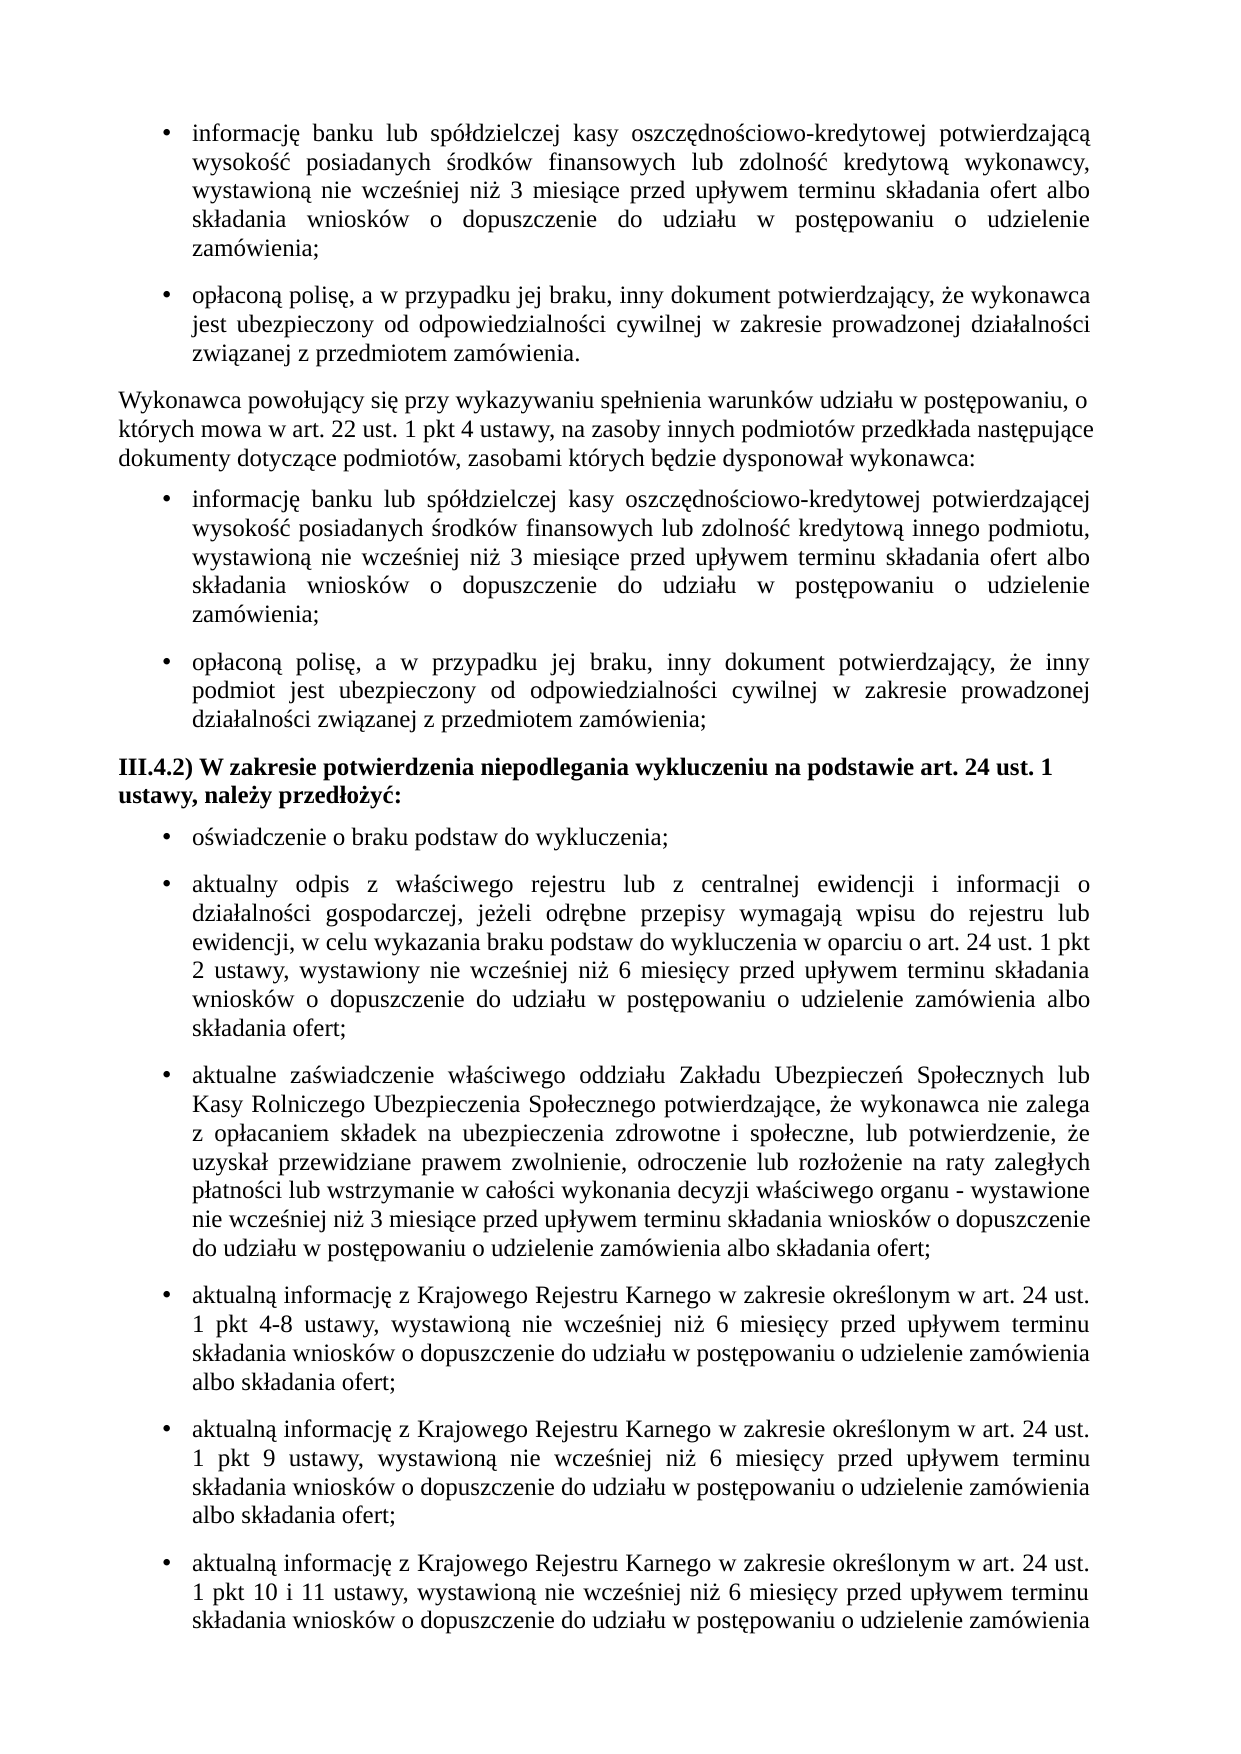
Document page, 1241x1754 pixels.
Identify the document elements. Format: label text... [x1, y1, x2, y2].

list aktualne zaświadczenie właściwego oddziału Zakładu Ubezpieczeń Społecznych lub Kasy Rolniczego Ubezpieczenia Społecznego potwierdzające, że wykonawca nie zalega z opłacaniem składek na ubezpieczenia zdrowotne i społeczne, lub potwierdzenie, że uzyskał przewidziane prawem zwolnienie, odroczenie lub rozłożenie na raty zaległych płatności lub wstrzymanie w całości wykonania decyzji właściwego organu - wystawione nie wcześniej niż 3 miesiące przed upływem terminu składania wniosków o dopuszczenie do udziału w postępowaniu o udzielenie zamówienia albo składania ofert; [162, 1061, 1091, 1262]
list informację banku lub spółdzielczej kasy oszczędnościowo-kredytowej potwierdzającej wysokość posiadanych środków finansowych lub zdolność kredytową innego podmiotu, wystawioną nie wcześniej niż 3 miesiące przed upływem terminu składania ofert albo składania wniosków o dopuszczenie do udziału w postępowaniu o udzielenie zamówienia; [162, 484, 1091, 628]
list aktualną informację z Krajowego Rejestru Karnego w zakresie określonym w art. 24 ust. 1 pkt 10 i 11 ustawy, wystawioną nie wcześniej niż 6 miesięcy przed upływem terminu składania wniosków o dopuszczenie do udziału w postępowaniu o udzielenie zamówienia [162, 1548, 1091, 1634]
list informację banku lub spółdzielczej kasy oszczędnościowo-kredytowej potwierdzającą wysokość posiadanych środków finansowych lub zdolność kredytową wykonawcy, wystawioną nie wcześniej niż 3 miesiące przed upływem terminu składania ofert albo składania wniosków o dopuszczenie do udziału w postępowaniu o udzielenie zamówienia; [162, 118, 1091, 262]
list aktualną informację z Krajowego Rejestru Karnego w zakresie określonym w art. 24 ust. 1 pkt 9 ustawy, wystawioną nie wcześniej niż 6 miesięcy przed upływem terminu składania wniosków o dopuszczenie do udziału w postępowaniu o udzielenie zamówienia albo składania ofert; [162, 1414, 1091, 1529]
list aktualny odpis z właściwego rejestru lub z centralnej ewidencji i informacji o działalności gospodarczej, jeżeli odrębne przepisy wymagają wpisu do rejestru lub ewidencji, w celu wykazania braku podstaw do wykluczenia w oparciu o art. 24 ust. 1 pkt 2 ustawy, wystawiony nie wcześniej niż 6 miesięcy przed upływem terminu składania wniosków o dopuszczenie do udziału w postępowaniu o udzielenie zamówienia albo składania ofert; [162, 869, 1091, 1042]
list oświadczenie o braku podstaw do wykluczenia; [162, 822, 1091, 851]
text III.4.2) W zakresie potwierdzenia niepodlegania wykluczeniu na podstawie art. 24 ust. 1 ustawy, należy przedłożyć: [118, 752, 1122, 809]
list opłaconą polisę, a w przypadku jej braku, inny dokument potwierdzający, że inny podmiot jest ubezpieczony od odpowiedzialności cywilnej w zakresie prowadzonej działalności związanej z przedmiotem zamówienia; [162, 647, 1091, 733]
list aktualną informację z Krajowego Rejestru Karnego w zakresie określonym w art. 24 ust. 1 pkt 4-8 ustawy, wystawioną nie wcześniej niż 6 miesięcy przed upływem terminu składania wniosków o dopuszczenie do udziału w postępowaniu o udzielenie zamówienia albo składania ofert; [162, 1281, 1091, 1396]
text Wykonawca powołujący się przy wykazywaniu spełnienia warunków udziału w postępowaniu, o których mowa w art. 22 ust. 1 pkt 4 ustawy, na zasoby innych podmiotów przedkłada następujące dokumenty dotyczące podmiotów, zasobami których będzie dysponował wykonawca: [118, 386, 1122, 472]
list opłaconą polisę, a w przypadku jej braku, inny dokument potwierdzający, że wykonawca jest ubezpieczony od odpowiedzialności cywilnej w zakresie prowadzonej działalności związanej z przedmiotem zamówienia. [162, 281, 1091, 367]
